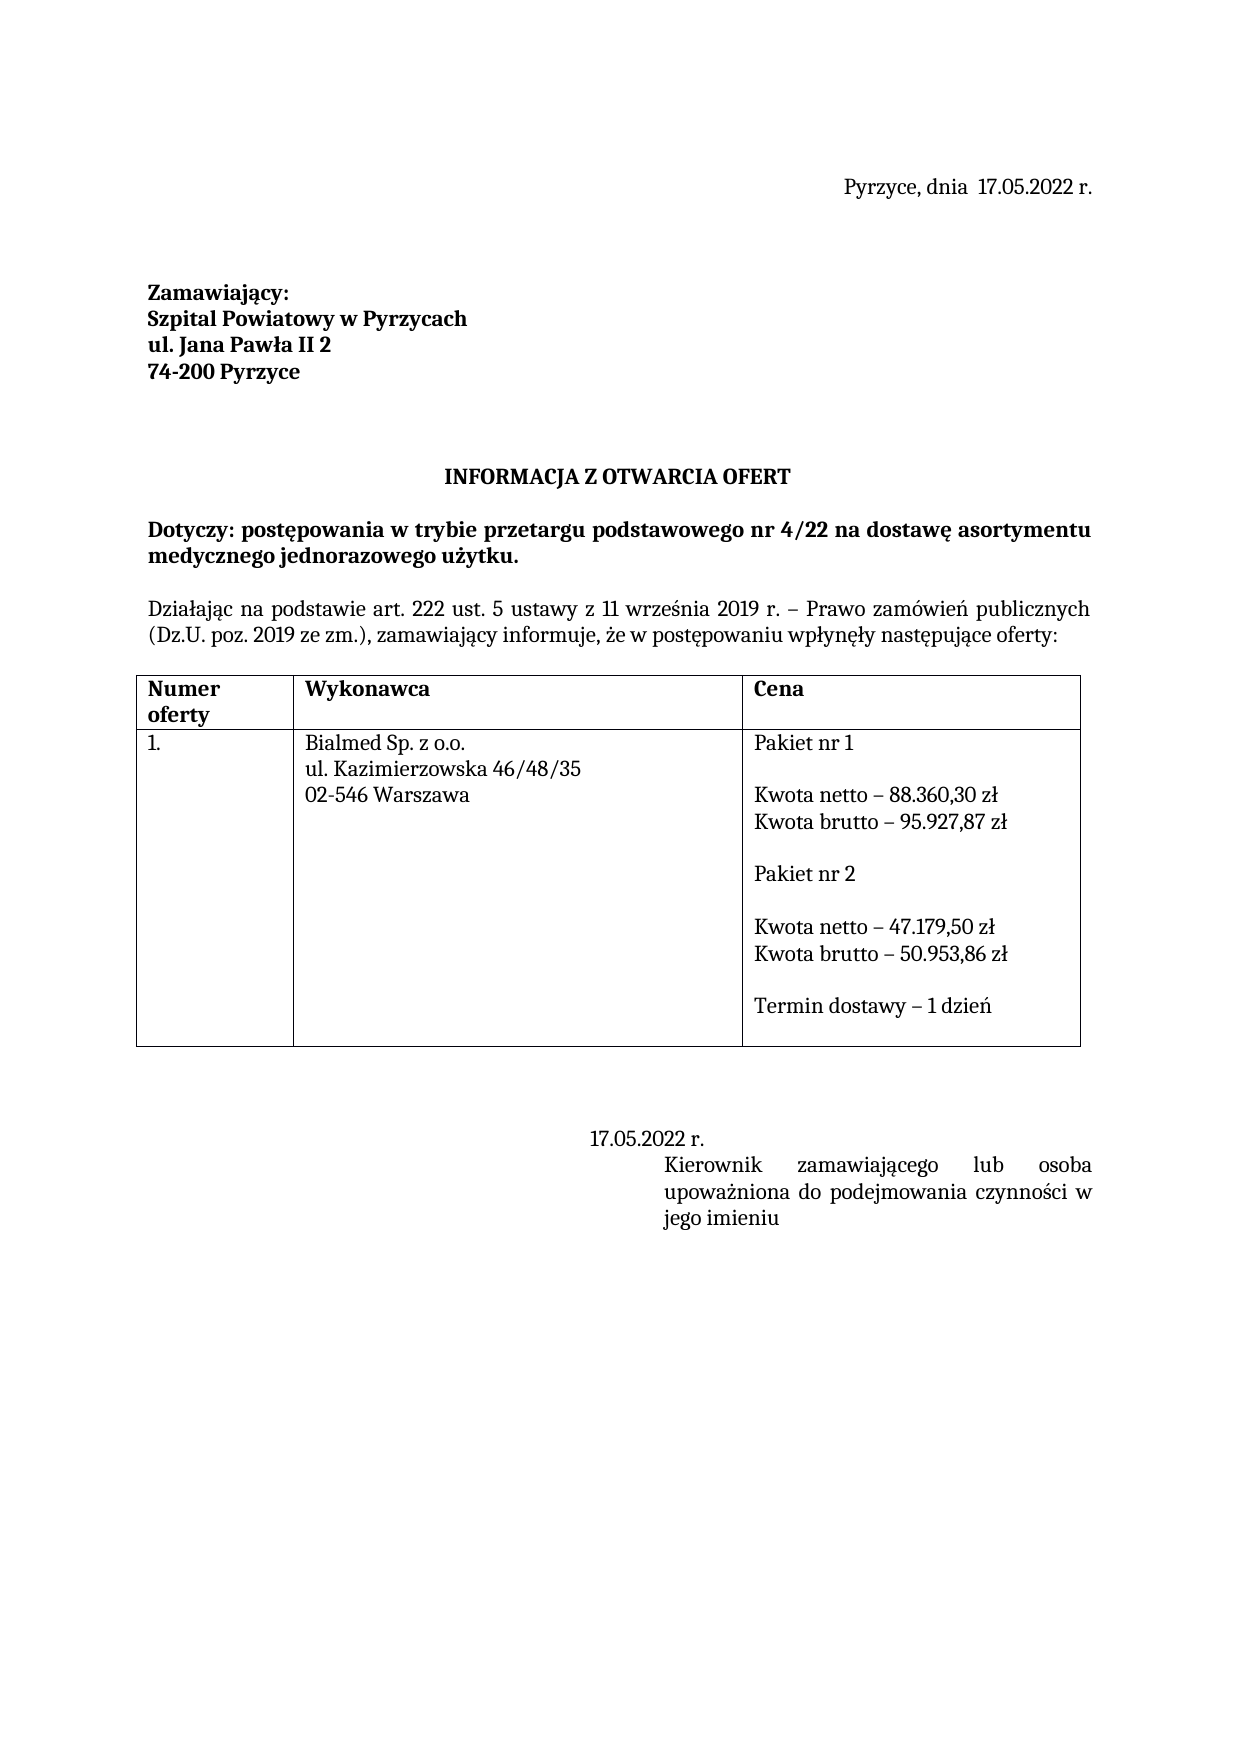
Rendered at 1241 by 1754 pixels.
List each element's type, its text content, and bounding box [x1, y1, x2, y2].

table_header Wykonawca [294, 676, 742, 728]
text Kierownik zamawiającego lub osoba upoważniona do podejmowania czynności w jego imieniu [664, 1152, 1093, 1231]
table_header Numer oferty [137, 676, 293, 728]
text 17.05.2022 r. [590, 1126, 1093, 1152]
table_cell 1. [137, 730, 293, 1046]
table_header Cena [743, 676, 1080, 728]
table_cell Pakiet nr 1 Kwota netto – 88.360,30 zł Kwota brutto – 95.927,87 zł Pakiet nr 2 Kwota netto – 47.179,50 zł Kwota brutto – 50.953,86 zł Termin dostawy – 1 dzień [743, 730, 1080, 1046]
text Dotyczy: postępowania w trybie przetargu podstawowego nr 4/22 na dostawę asortymentu medycznego jednorazowego użytku. [148, 517, 1093, 569]
text Działając na podstawie art. 222 ust. 5 ustawy z 11 września 2019 r. – Prawo zamówień publicznych (Dz.U. poz. 2019 ze zm.), zamawiający informuje, że w postępowaniu wpłynęły następujące oferty: [148, 596, 1093, 648]
text ul. Jana Pawła II 2 [148, 332, 1093, 358]
text INFORMACJA Z OTWARCIA OFERT [148, 464, 1093, 490]
text Pyrzyce, dnia 17.05.2022 r. [118, 174, 1093, 200]
table_cell Bialmed Sp. z o.o. ul. Kazimierzowska 46/48/35 02-546 Warszawa [294, 730, 742, 1046]
text 74-200 Pyrzyce [148, 358, 1093, 385]
text Szpital Powiatowy w Pyrzycach [148, 306, 1093, 332]
text Zamawiający: [148, 279, 1093, 306]
